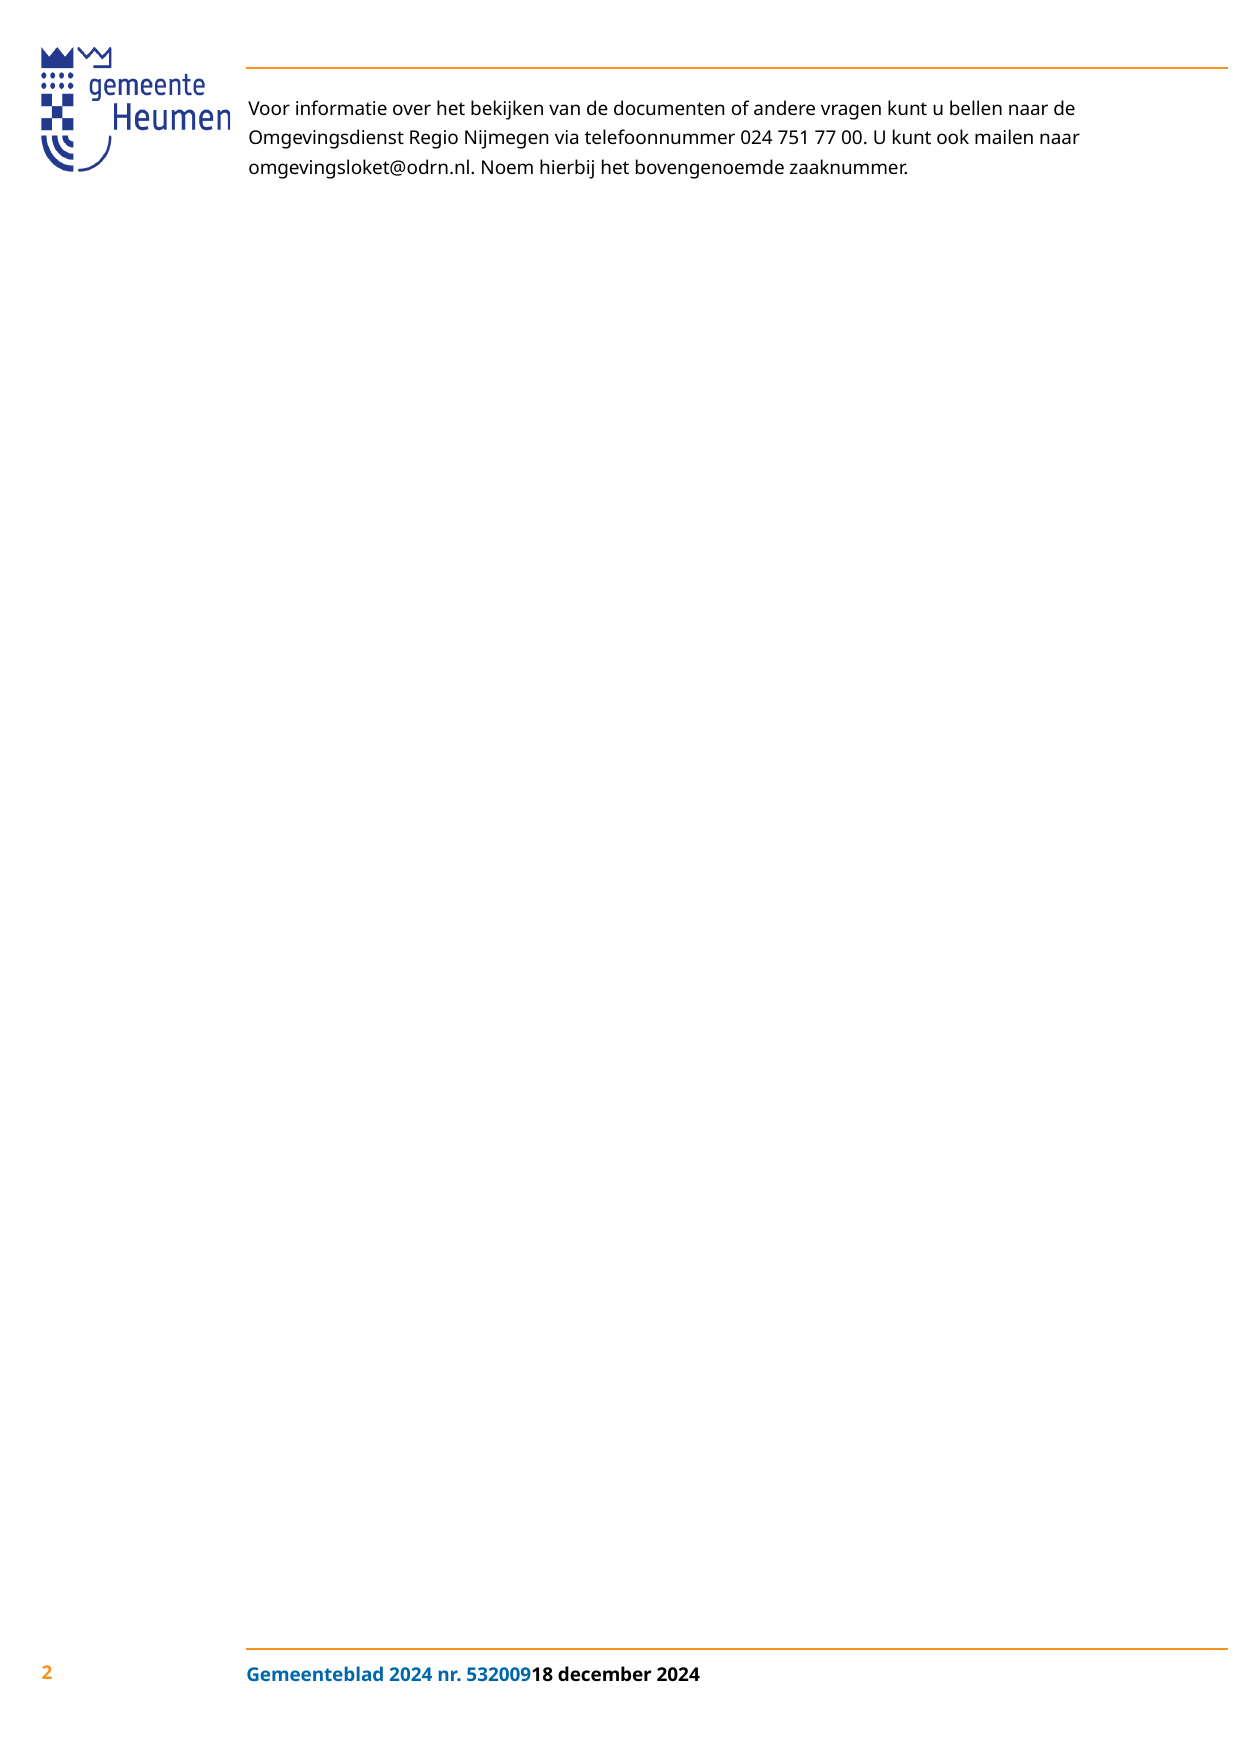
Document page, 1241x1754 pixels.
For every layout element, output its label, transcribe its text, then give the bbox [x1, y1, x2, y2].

text Voor informatie over het bekijken van de documenten of andere vragen kunt u bellen naar de Omgevingsdienst Regio Nijmegen via telefoonnummer 024 751 77 00. U kunt ook mailen naar omgevingsloket@odrn.nl. Noem hierbij het bovengenoemde zaaknummer. [248, 95, 1152, 180]
picture [41, 47, 231, 172]
